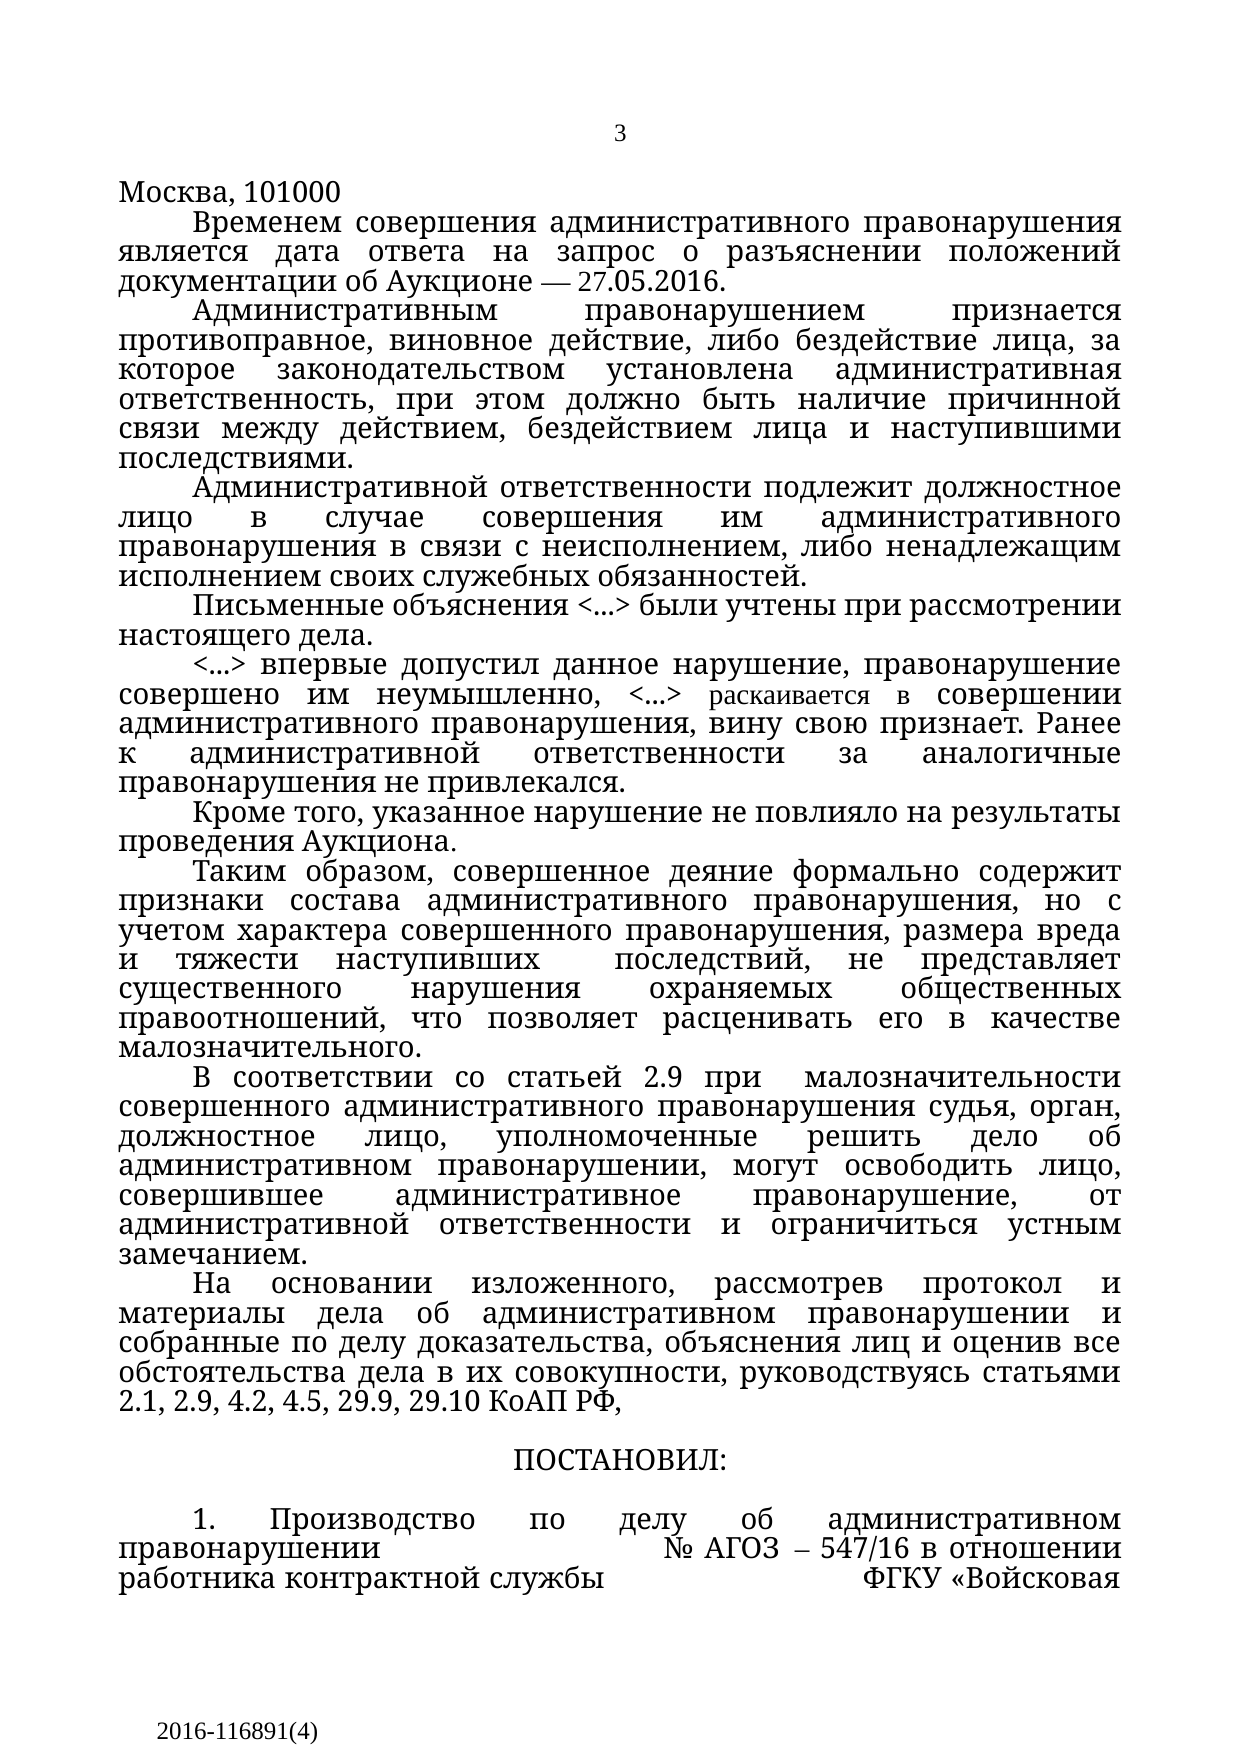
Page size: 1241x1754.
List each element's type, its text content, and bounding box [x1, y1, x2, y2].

text Административной ответственности подлежит должностное лицо в случае совершения им административного правонарушения в связи с неисполнением, либо ненадлежащим исполнением своих служебных обязанностей. [118, 474, 1122, 592]
text Кроме того, указанное нарушение не повлияло на результаты проведения Аукциона. [118, 798, 1122, 857]
text 1. Производство по делу об административном правонарушении № АГОЗ – 547/16 в отношении работника контрактной службы ФГКУ «Войсковая [118, 1506, 1122, 1594]
text Москва, 101000 [118, 176, 1122, 209]
text Административным правонарушением признается противоправное, виновное действие, либо бездействие лица, за которое законодательством установлена административная ответственность, при этом должно быть наличие причинной связи между действием, бездействием лица и наступившими последствиями. [118, 297, 1122, 474]
text Письменные объяснения <...> были учтены при рассмотрении настоящего дела. [118, 592, 1122, 651]
text Таким образом, совершенное деяние формально содержит признаки состава административного правонарушения, но с учетом характера совершенного правонарушения, размера вреда и тяжести наступивших последствий, не представляет существенного нарушения охраняемых общественных правоотношений, что позволяет расценивать его в качестве малозначительного. [118, 857, 1122, 1064]
text На основании изложенного, рассмотрев протокол и материалы дела об административном правонарушении и собранные по делу доказательства, объяснения лиц и оценив все обстоятельства дела в их совокупности, руководствуясь статьями 2.1, 2.9, 4.2, 4.5, 29.9, 29.10 КоАП РФ, [118, 1270, 1122, 1417]
text Временем совершения административного правонарушения является дата ответа на запрос о разъяснении положений документации об Аукционе — 27.05.2016. [118, 209, 1122, 297]
text В соответствии со статьей 2.9 при малозначительности совершенного административного правонарушения судья, орган, должностное лицо, уполномоченные решить дело об административном правонарушении, могут освободить лицо, совершившее административное правонарушение, от административной ответственности и ограничиться устным замечанием. [118, 1064, 1122, 1270]
text <...> впервые допустил данное нарушение, правонарушение совершено им неумышленно, <...> раскаивается в совершении административного правонарушения, вину свою признает. Ранее к административной ответственности за аналогичные правонарушения не привлекался. [118, 651, 1122, 798]
text ПОСТАНОВИЛ: [118, 1447, 1122, 1476]
